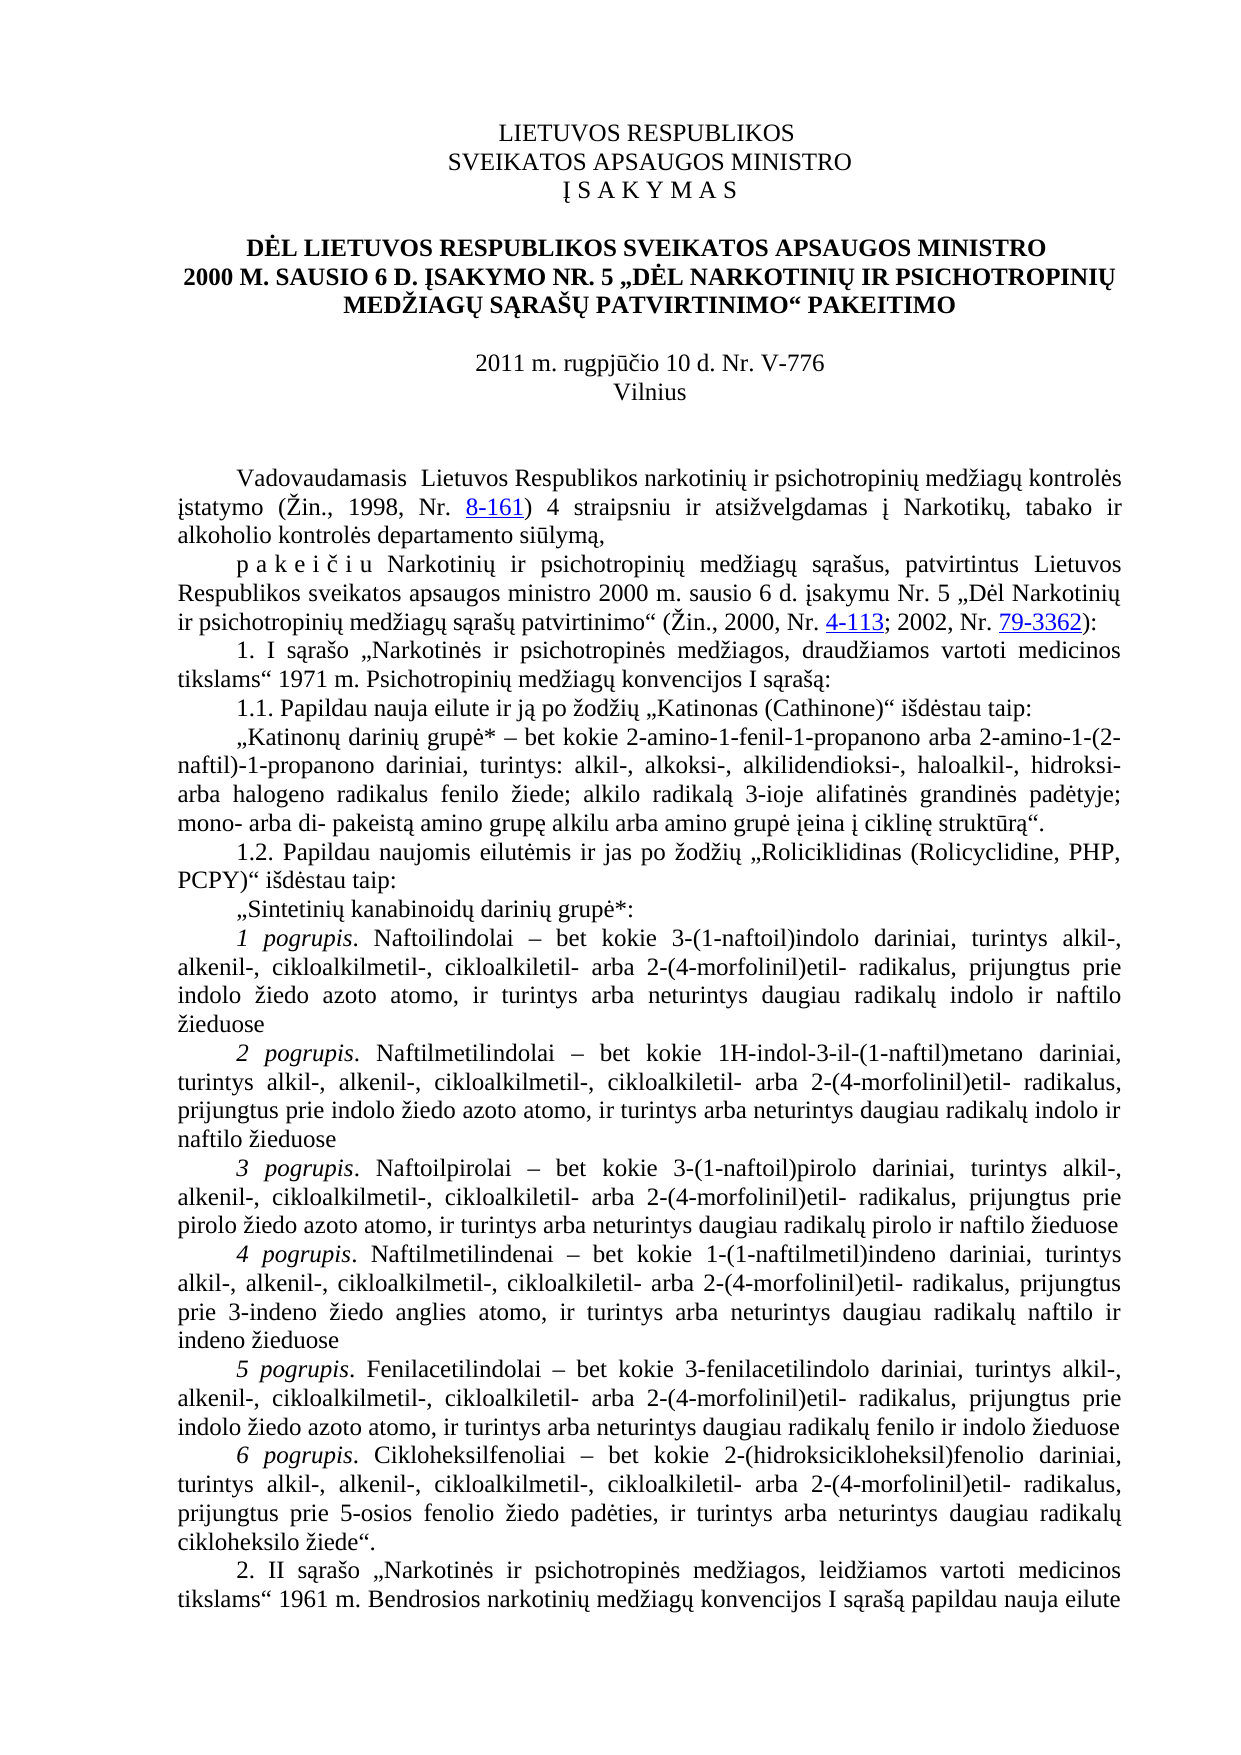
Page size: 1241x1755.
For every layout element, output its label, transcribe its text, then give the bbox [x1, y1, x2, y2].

text 2011 m. rugpjūčio 10 d. Nr. V-776 [177, 348, 1122, 377]
text Vilnius [177, 377, 1122, 406]
text 5 pogrupis. Fenilacetilindolai – bet kokie 3-fenilacetilindolo dariniai, turintys alkil-, alkenil-, cikloalkilmetil-, cikloalkiletil- arba 2-(4-morfolinil)etil- radikalus, prijungtus prie indolo žiedo azoto atomo, ir turintys arba neturintys daugiau radikalų fenilo ir indolo žieduose [177, 1354, 1122, 1441]
text 3 pogrupis. Naftoilpirolai – bet kokie 3-(1-naftoil)pirolo dariniai, turintys alkil-, alkenil-, cikloalkilmetil-, cikloalkiletil- arba 2-(4-morfolinil)etil- radikalus, prijungtus prie pirolo žiedo azoto atomo, ir turintys arba neturintys daugiau radikalų pirolo ir naftilo žieduose [177, 1153, 1122, 1239]
text LIETUVOS RESPUBLIKOS [177, 118, 1122, 147]
text 1.1. Papildau nauja eilute ir ją po žodžių „Katinonas (Cathinone)“ išdėstau taip: [177, 693, 1122, 722]
text 4 pogrupis. Naftilmetilindenai – bet kokie 1-(1-naftilmetil)indeno dariniai, turintys alkil-, alkenil-, cikloalkilmetil-, cikloalkiletil- arba 2-(4-morfolinil)etil- radikalus, prijungtus prie 3-indeno žiedo anglies atomo, ir turintys arba neturintys daugiau radikalų naftilo ir indeno žieduose [177, 1239, 1122, 1354]
text 6 pogrupis. Cikloheksilfenoliai – bet kokie 2-(hidroksicikloheksil)fenolio dariniai, turintys alkil-, alkenil-, cikloalkilmetil-, cikloalkiletil- arba 2-(4-morfolinil)etil- radikalus, prijungtus prie 5-osios fenolio žiedo padėties, ir turintys arba neturintys daugiau radikalų cikloheksilo žiede“. [177, 1441, 1122, 1556]
text „Katinonų darinių grupė* – bet kokie 2-amino-1-fenil-1-propanono arba 2-amino-1-(2-naftil)-1-propanono dariniai, turintys: alkil-, alkoksi-, alkilidendioksi-, haloalkil-, hidroksi- arba halogeno radikalus fenilo žiede; alkilo radikalą 3-ioje alifatinės grandinės padėtyje; mono- arba di- pakeistą amino grupę alkilu arba amino grupė įeina į ciklinę struktūrą“. [177, 722, 1122, 837]
text SVEIKATOS APSAUGOS MINISTRO [177, 147, 1122, 176]
text 1.2. Papildau naujomis eilutėmis ir jas po žodžių „Roliciklidinas (Rolicyclidine, PHP, PCPY)“ išdėstau taip: [177, 837, 1122, 894]
text Į S A K Y M A S [177, 176, 1122, 204]
text pakeičiu Narkotinių ir psichotropinių medžiagų sąrašus, patvirtintus Lietuvos Respublikos sveikatos apsaugos ministro 2000 m. sausio 6 d. įsakymu Nr. 5 „Dėl Narkotinių ir psichotropinių medžiagų sąrašų patvirtinimo“ (Žin., 2000, Nr. 4-113; 2002, Nr. 79-3362): [177, 549, 1122, 636]
text 1. I sąrašo „Narkotinės ir psichotropinės medžiagos, draudžiamos vartoti medicinos tikslams“ 1971 m. Psichotropinių medžiagų konvencijos I sąrašą: [177, 636, 1122, 693]
text Vadovaudamasis Lietuvos Respublikos narkotinių ir psichotropinių medžiagų kontrolės įstatymo (Žin., 1998, Nr. 8-161) 4 straipsniu ir atsižvelgdamas į Narkotikų, tabako ir alkoholio kontrolės departamento siūlymą, [177, 463, 1122, 549]
text 2. II sąrašo „Narkotinės ir psichotropinės medžiagos, leidžiamos vartoti medicinos tikslams“ 1961 m. Bendrosios narkotinių medžiagų konvencijos I sąrašą papildau nauja eilute [177, 1556, 1122, 1613]
text „Sintetinių kanabinoidų darinių grupė*: [177, 894, 1122, 923]
text 2 pogrupis. Naftilmetilindolai – bet kokie 1H-indol-3-il-(1-naftil)metano dariniai, turintys alkil-, alkenil-, cikloalkilmetil-, cikloalkiletil- arba 2-(4-morfolinil)etil- radikalus, prijungtus prie indolo žiedo azoto atomo, ir turintys arba neturintys daugiau radikalų indolo ir naftilo žieduose [177, 1038, 1122, 1153]
text 1 pogrupis. Naftoilindolai – bet kokie 3-(1-naftoil)indolo dariniai, turintys alkil-, alkenil-, cikloalkilmetil-, cikloalkiletil- arba 2-(4-morfolinil)etil- radikalus, prijungtus prie indolo žiedo azoto atomo, ir turintys arba neturintys daugiau radikalų indolo ir naftilo žieduose [177, 923, 1122, 1038]
text DĖL LIETUVOS RESPUBLIKOS SVEIKATOS APSAUGOS MINISTRO 2000 M. SAUSIO 6 D. ĮSAKYMO Nr. 5 „DĖL Narkotinių ir psichotropinių medžiagų sąrašų patvirtinimo“ PAKEITIMO [177, 233, 1122, 319]
